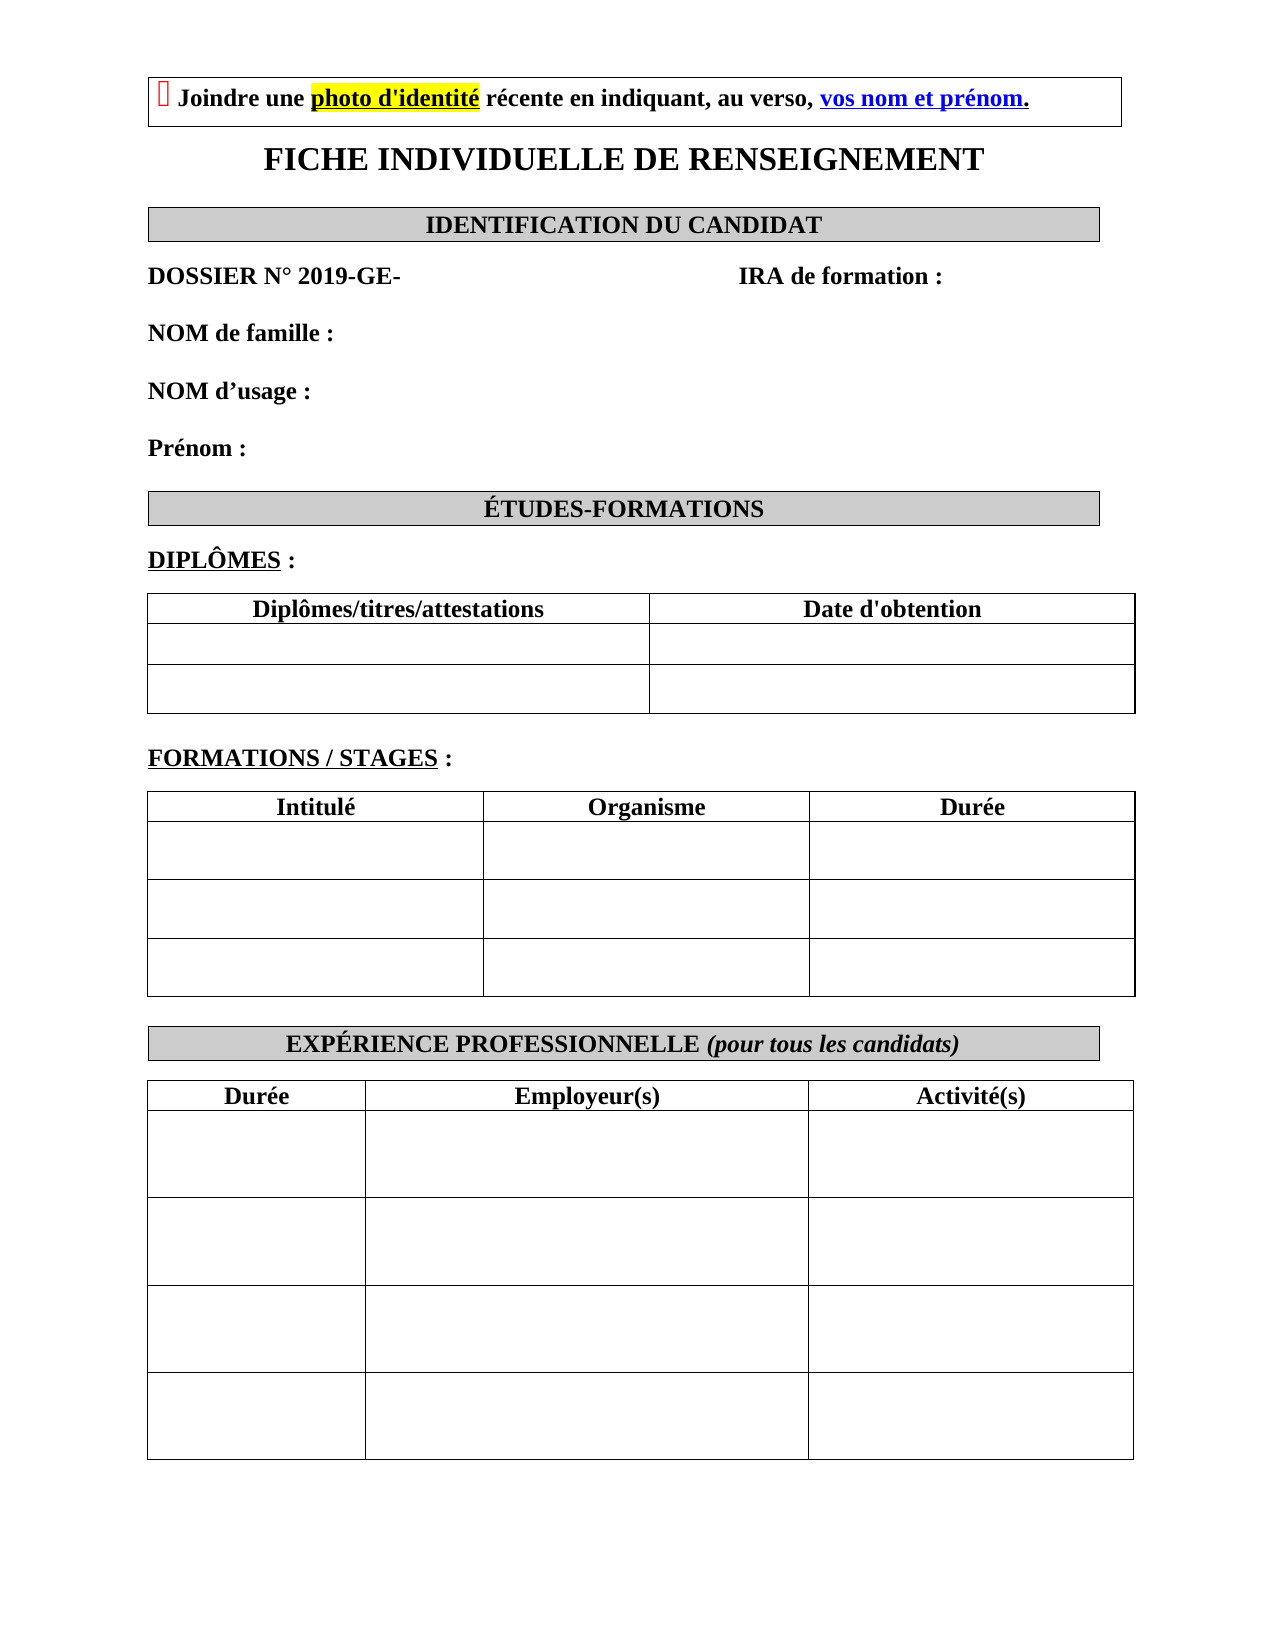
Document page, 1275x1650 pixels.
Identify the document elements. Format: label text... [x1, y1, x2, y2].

table_cell [810, 939, 1134, 996]
text EXPÉRIENCE PROFESSIONNELLE (pour tous les candidats) [149, 1027, 1099, 1060]
table_cell [148, 880, 483, 938]
text NOM d’usage : [148, 376, 1100, 404]
table_cell [809, 1111, 1133, 1197]
text DOSSIER N° 2019-GE- IRA de formation : [148, 261, 1100, 289]
table_cell [810, 880, 1134, 938]
table_cell [484, 880, 809, 938]
table_header Employeur(s) [366, 1081, 808, 1110]
table_cell [148, 665, 649, 713]
table_header Date d'obtention [650, 594, 1134, 623]
table_header Organisme [484, 792, 809, 821]
table_header Intitulé [148, 792, 483, 821]
text ÉTUDES-FORMATIONS [149, 492, 1099, 525]
table_cell [366, 1286, 808, 1372]
table_cell [650, 665, 1134, 713]
table_cell [148, 1198, 365, 1284]
table_cell [809, 1286, 1133, 1372]
text Prénom : [148, 433, 1100, 462]
text IDENTIFICATION DU CANDIDAT [149, 208, 1099, 241]
table_cell [810, 822, 1134, 879]
table_header Diplômes/titres/attestations [148, 594, 649, 623]
table_cell [148, 939, 483, 996]
table_cell [484, 822, 809, 879]
text FORMATIONS / STAGES : [148, 743, 1100, 772]
text NOM de famille : [148, 318, 1100, 347]
table_cell [366, 1373, 808, 1459]
table_cell [366, 1198, 808, 1284]
table_cell [148, 822, 483, 879]
table_header Durée [148, 1081, 365, 1110]
table_cell [484, 939, 809, 996]
table_cell [366, 1111, 808, 1197]
text DIPLÔMES : [148, 545, 1100, 574]
text FICHE INDIVIDUELLE DE RENSEIGNEMENT [148, 139, 1100, 178]
table_cell [148, 624, 649, 664]
text  Joindre une photo d'identité récente en indiquant, au verso, vos nom et prénom. [149, 78, 1121, 114]
table_cell [148, 1111, 365, 1197]
table_cell [809, 1198, 1133, 1284]
table_header Durée [810, 792, 1134, 821]
table_cell [809, 1373, 1133, 1459]
table_header Activité(s) [809, 1081, 1133, 1110]
table_cell [148, 1373, 365, 1459]
table_cell [148, 1286, 365, 1372]
table_cell [650, 624, 1134, 664]
